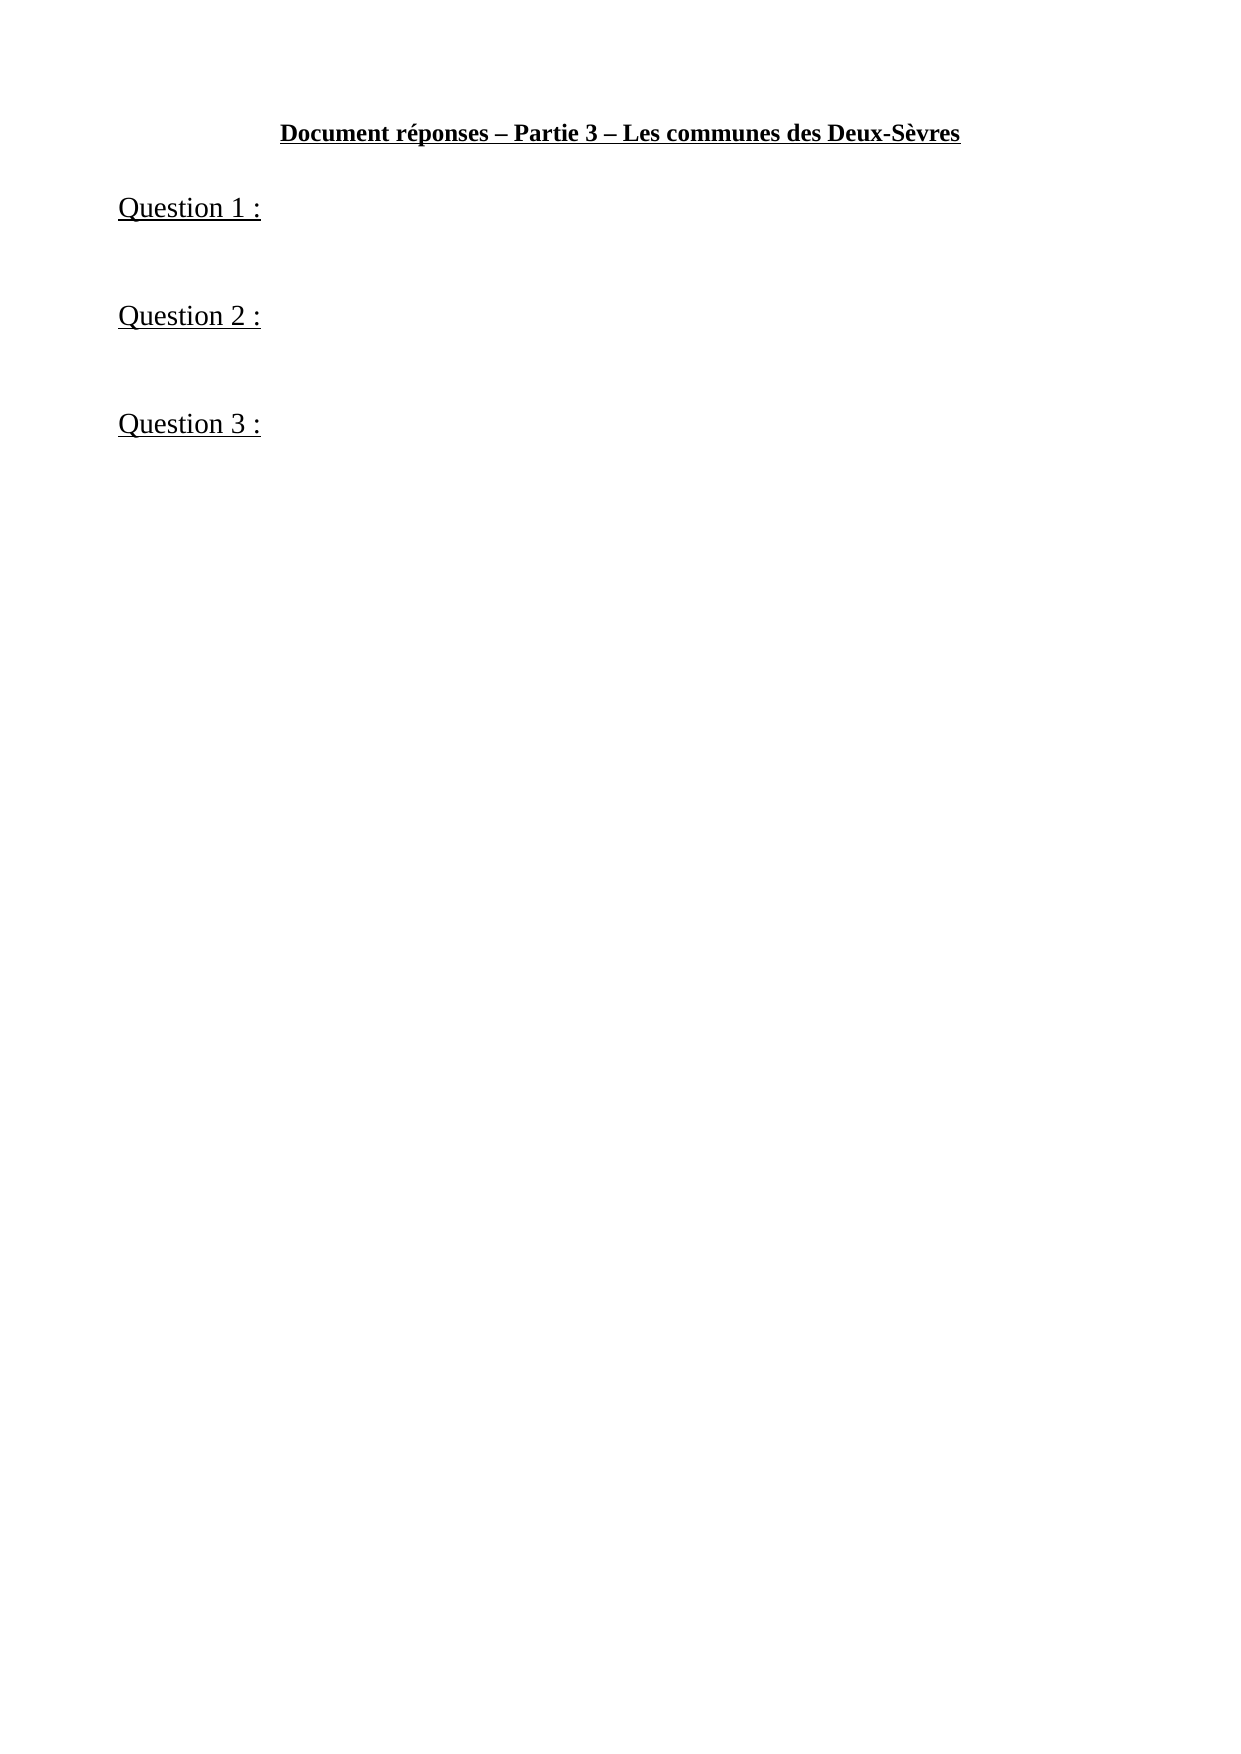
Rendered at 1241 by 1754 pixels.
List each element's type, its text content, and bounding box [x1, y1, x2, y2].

text Document réponses – Partie 3 – Les communes des Deux-Sèvres [118, 118, 1122, 147]
subtitle Question 1 : [118, 190, 1122, 224]
subtitle Question 2 : [118, 298, 1122, 332]
subtitle Question 3 : [118, 407, 1122, 440]
